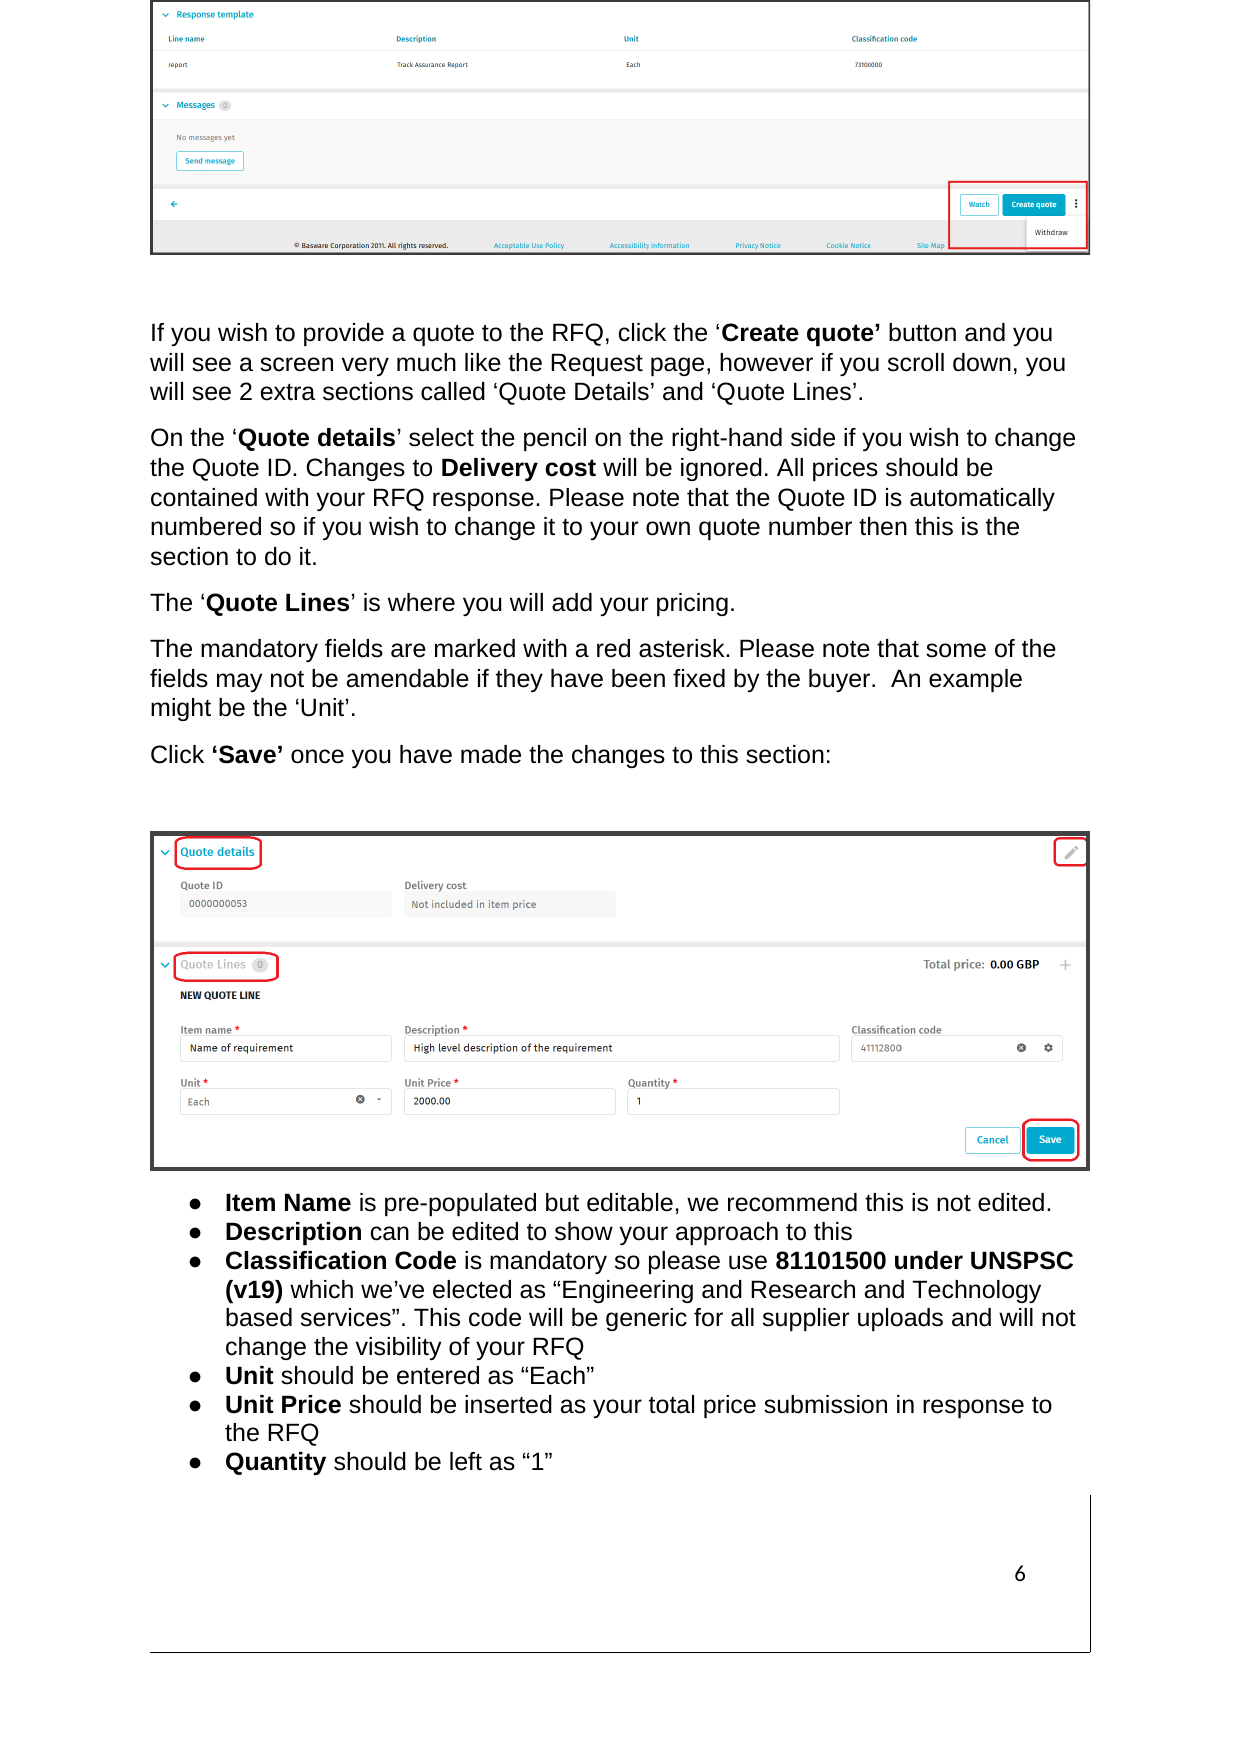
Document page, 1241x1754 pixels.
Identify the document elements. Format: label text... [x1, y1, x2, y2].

list Classification Code is mandatory so please use 81101500 under UNSPSC (v19) which we’ve elected as “Engineering and Research and Technology based services”. This code will be generic for all supplier uploads and will not change the visibility of your RFQ [187, 1246, 1090, 1361]
text If you wish to provide a quote to the RFQ, click the ‘Create quote’ button and you will see a screen very much like the Request page, however if you scroll down, you will see 2 extra sections called ‘Quote Details’ and ‘Quote Lines’. [150, 318, 1090, 406]
text On the ‘Quote details’ select the pencil on the right-hand side if you wish to change the Quote ID. Changes to Delivery cost will be ignored. All prices should be contained with your RFQ response. Please note that the Quote ID is automatically numbered so if you wish to change it to your own quote number then this is the section to do it. [150, 423, 1090, 570]
list Quantity should be left as “1” [187, 1447, 1090, 1476]
text The mandatory fields are marked with a red asterisk. Please note that some of the fields may not be amendable if they have been fixed by the buyer. An example might be the ‘Unit’. [150, 634, 1090, 722]
list Unit Price should be inserted as your total price submission in response to the RFQ [187, 1390, 1090, 1447]
text Click ‘Save’ once you have made the changes to this section: [150, 739, 1090, 768]
list Item Name is pre-populated but editable, we recommend this is not edited. [187, 1188, 1090, 1217]
text The ‘Quote Lines’ is where you will add your pricing. [150, 588, 1090, 617]
list Unit should be entered as “Each” [187, 1361, 1090, 1390]
list Description can be edited to show your approach to this [187, 1217, 1090, 1246]
